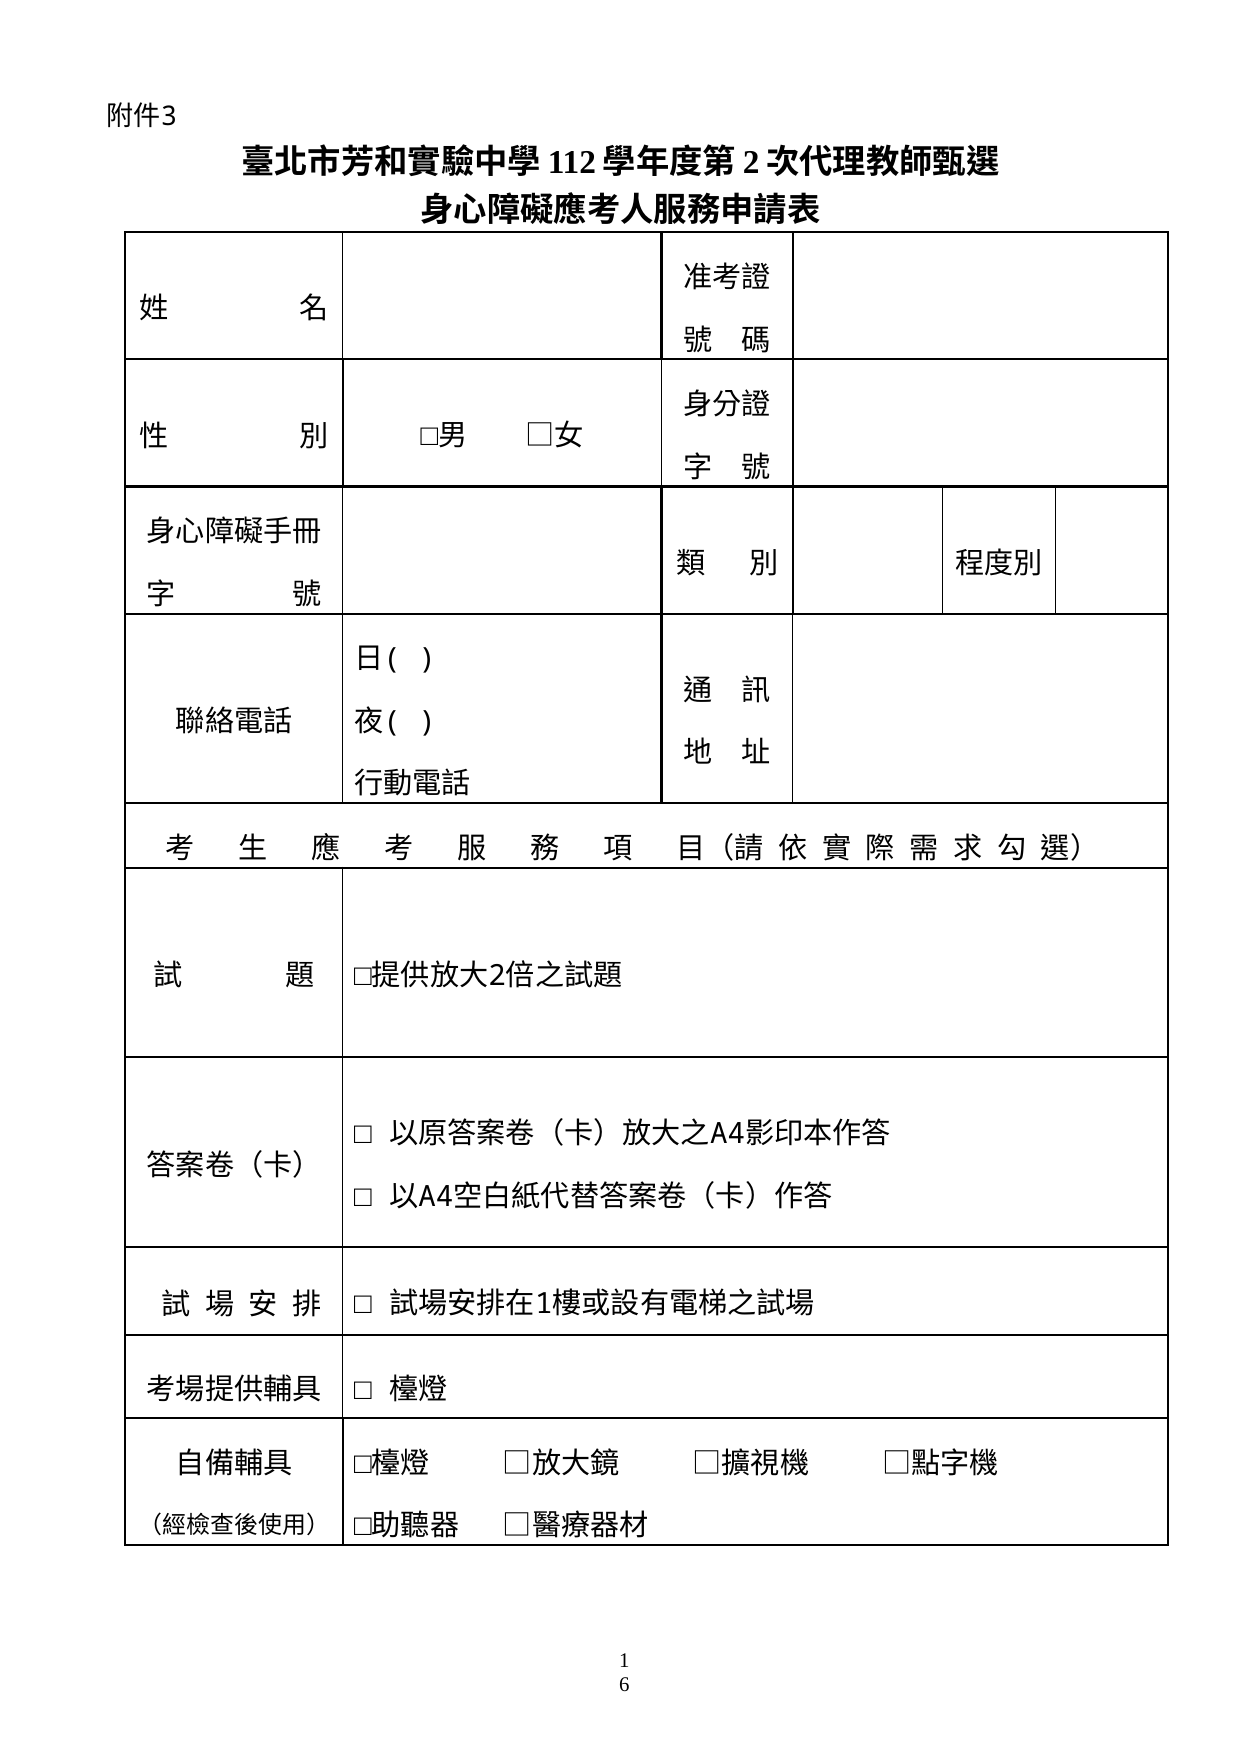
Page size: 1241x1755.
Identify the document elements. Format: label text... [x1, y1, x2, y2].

table_header 姓 名 [126, 233, 342, 358]
table_cell □男 □女 [344, 360, 661, 485]
text 身心障礙應考人服務申請表 [106, 183, 1134, 231]
text 臺北市芳和實驗中學112學年度第2次代理教師甄選 [106, 135, 1134, 183]
table_cell 試 場 安 排 [126, 1248, 342, 1334]
table_cell 試 題 [126, 869, 342, 1056]
table_cell □提供放大2倍之試題 [343, 869, 1167, 1056]
table_cell 考 生 應 考 服 務 項 目（請 依 實 際 需 求 勾 選） [126, 804, 1167, 867]
table_cell 類 別 [663, 488, 792, 612]
table_cell 日( ) 夜( ) 行動電話 [343, 615, 660, 802]
table_cell 考場提供輔具 [126, 1336, 342, 1417]
text 附件3 [106, 72, 1134, 135]
table_header [794, 233, 1167, 358]
table_cell □ 以原答案卷（卡）放大之A4影印本作答 □ 以A4空白紙代替答案卷（卡）作答 [343, 1058, 1167, 1246]
table_cell □ 試場安排在1樓或設有電梯之試場 [343, 1248, 1167, 1334]
table_cell □ 檯燈 [343, 1336, 1167, 1417]
table_cell 答案卷（卡） [126, 1058, 342, 1246]
table_header 准考證 號 碼 [663, 233, 792, 358]
table_cell 性 別 [126, 360, 342, 485]
table_cell 身分證 字 號 [662, 360, 792, 485]
table_cell [794, 488, 942, 612]
table_cell 身心障礙手冊 字 號 [126, 488, 342, 612]
table_cell [343, 488, 660, 612]
table_cell □檯燈 □放大鏡 □擴視機 □點字機 □助聽器 □醫療器材 [344, 1419, 1167, 1544]
table_cell 通 訊 地 址 [663, 615, 792, 802]
table_cell [793, 615, 1167, 802]
table_cell [794, 360, 1167, 485]
table_cell 程度別 [943, 488, 1055, 612]
table_cell [1056, 488, 1167, 612]
table_cell 聯絡電話 [126, 615, 342, 802]
table_cell 自備輔具 （經檢查後使用） [126, 1419, 342, 1544]
table_header [343, 233, 660, 358]
